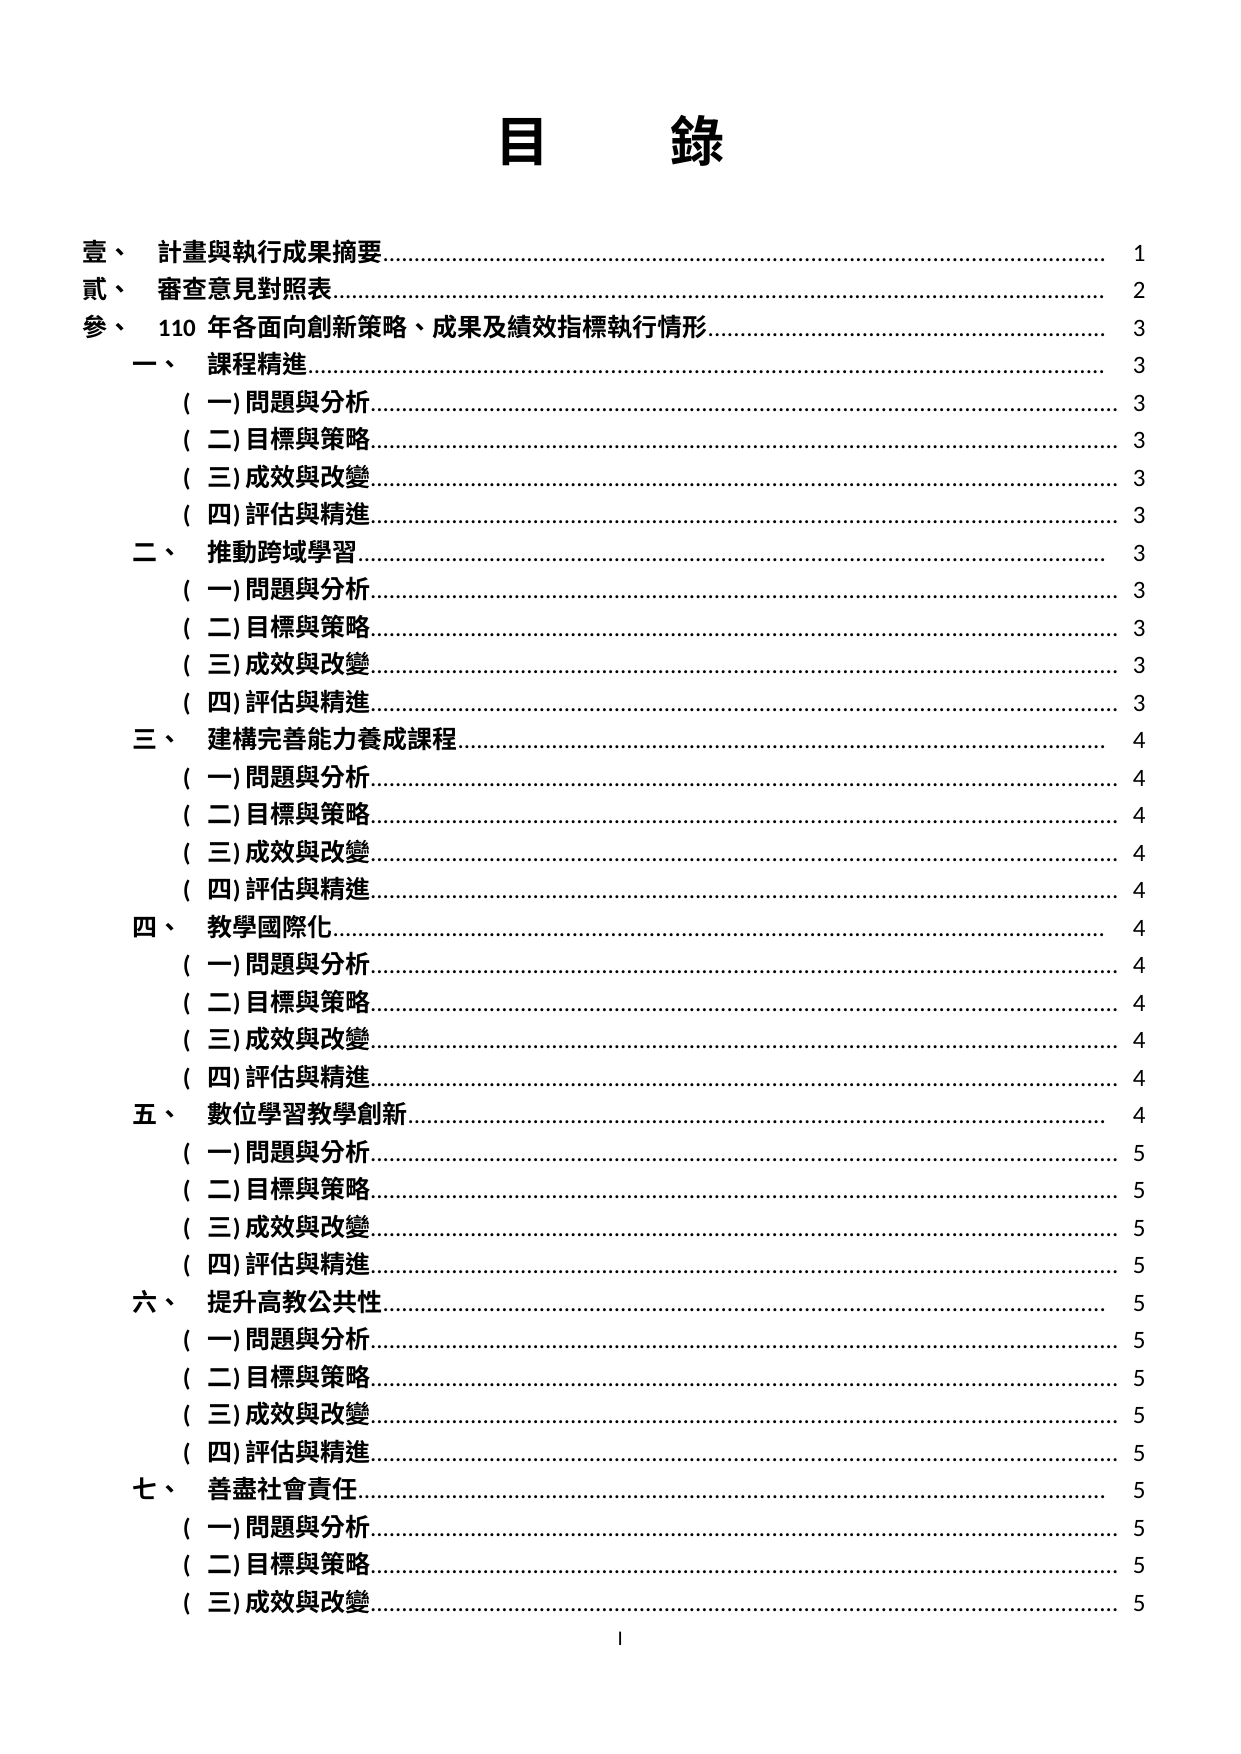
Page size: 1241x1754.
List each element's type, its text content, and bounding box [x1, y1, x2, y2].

text (三) 成效與改變 5 [183, 1581, 1158, 1619]
text (四) 評估與精進 5 [183, 1244, 1158, 1281]
text 參、 110年各面向創新策略、成果及績效指標執行情形 3 [83, 306, 1158, 344]
text (一) 問題與分析 4 [183, 756, 1158, 794]
text (四) 評估與精進 3 [183, 681, 1158, 719]
text 二、 推動跨域學習 3 [133, 531, 1158, 569]
text (三) 成效與改變 4 [183, 1019, 1158, 1056]
text (三) 成效與改變 5 [183, 1394, 1158, 1431]
text (二) 目標與策略 4 [183, 981, 1158, 1019]
text (四) 評估與精進 4 [183, 1056, 1158, 1094]
text 三、 建構完善能力養成課程 4 [133, 719, 1158, 756]
text 貳、 審查意見對照表 2 [83, 269, 1158, 306]
text 四、 教學國際化 4 [133, 906, 1158, 944]
text 一、 課程精進 3 [133, 344, 1158, 381]
text 壹、 計畫與執行成果摘要 1 [83, 231, 1158, 269]
text (二) 目標與策略 5 [183, 1356, 1158, 1394]
text (一) 問題與分析 5 [183, 1319, 1158, 1356]
text 七、 善盡社會責任 5 [133, 1469, 1158, 1506]
text (一) 問題與分析 3 [183, 381, 1158, 419]
text (一) 問題與分析 5 [183, 1506, 1158, 1544]
text (三) 成效與改變 5 [183, 1206, 1158, 1244]
text (二) 目標與策略 3 [183, 419, 1158, 456]
text (一) 問題與分析 3 [183, 569, 1158, 606]
text (二) 目標與策略 3 [183, 606, 1158, 644]
text (三) 成效與改變 4 [183, 831, 1158, 869]
text (一) 問題與分析 5 [183, 1131, 1158, 1169]
text (三) 成效與改變 3 [183, 644, 1158, 681]
text (二) 目標與策略 5 [183, 1544, 1158, 1581]
text (二) 目標與策略 5 [183, 1169, 1158, 1206]
text (二) 目標與策略 4 [183, 794, 1158, 831]
text (四) 評估與精進 4 [183, 869, 1158, 906]
text (四) 評估與精進 5 [183, 1431, 1158, 1469]
text (三) 成效與改變 3 [183, 456, 1158, 494]
text 六、 提升高教公共性 5 [133, 1281, 1158, 1319]
text 目 錄 [83, 81, 1158, 194]
text (四) 評估與精進 3 [183, 494, 1158, 531]
text 五、 數位學習教學創新 4 [133, 1094, 1158, 1131]
text (一) 問題與分析 4 [183, 944, 1158, 981]
